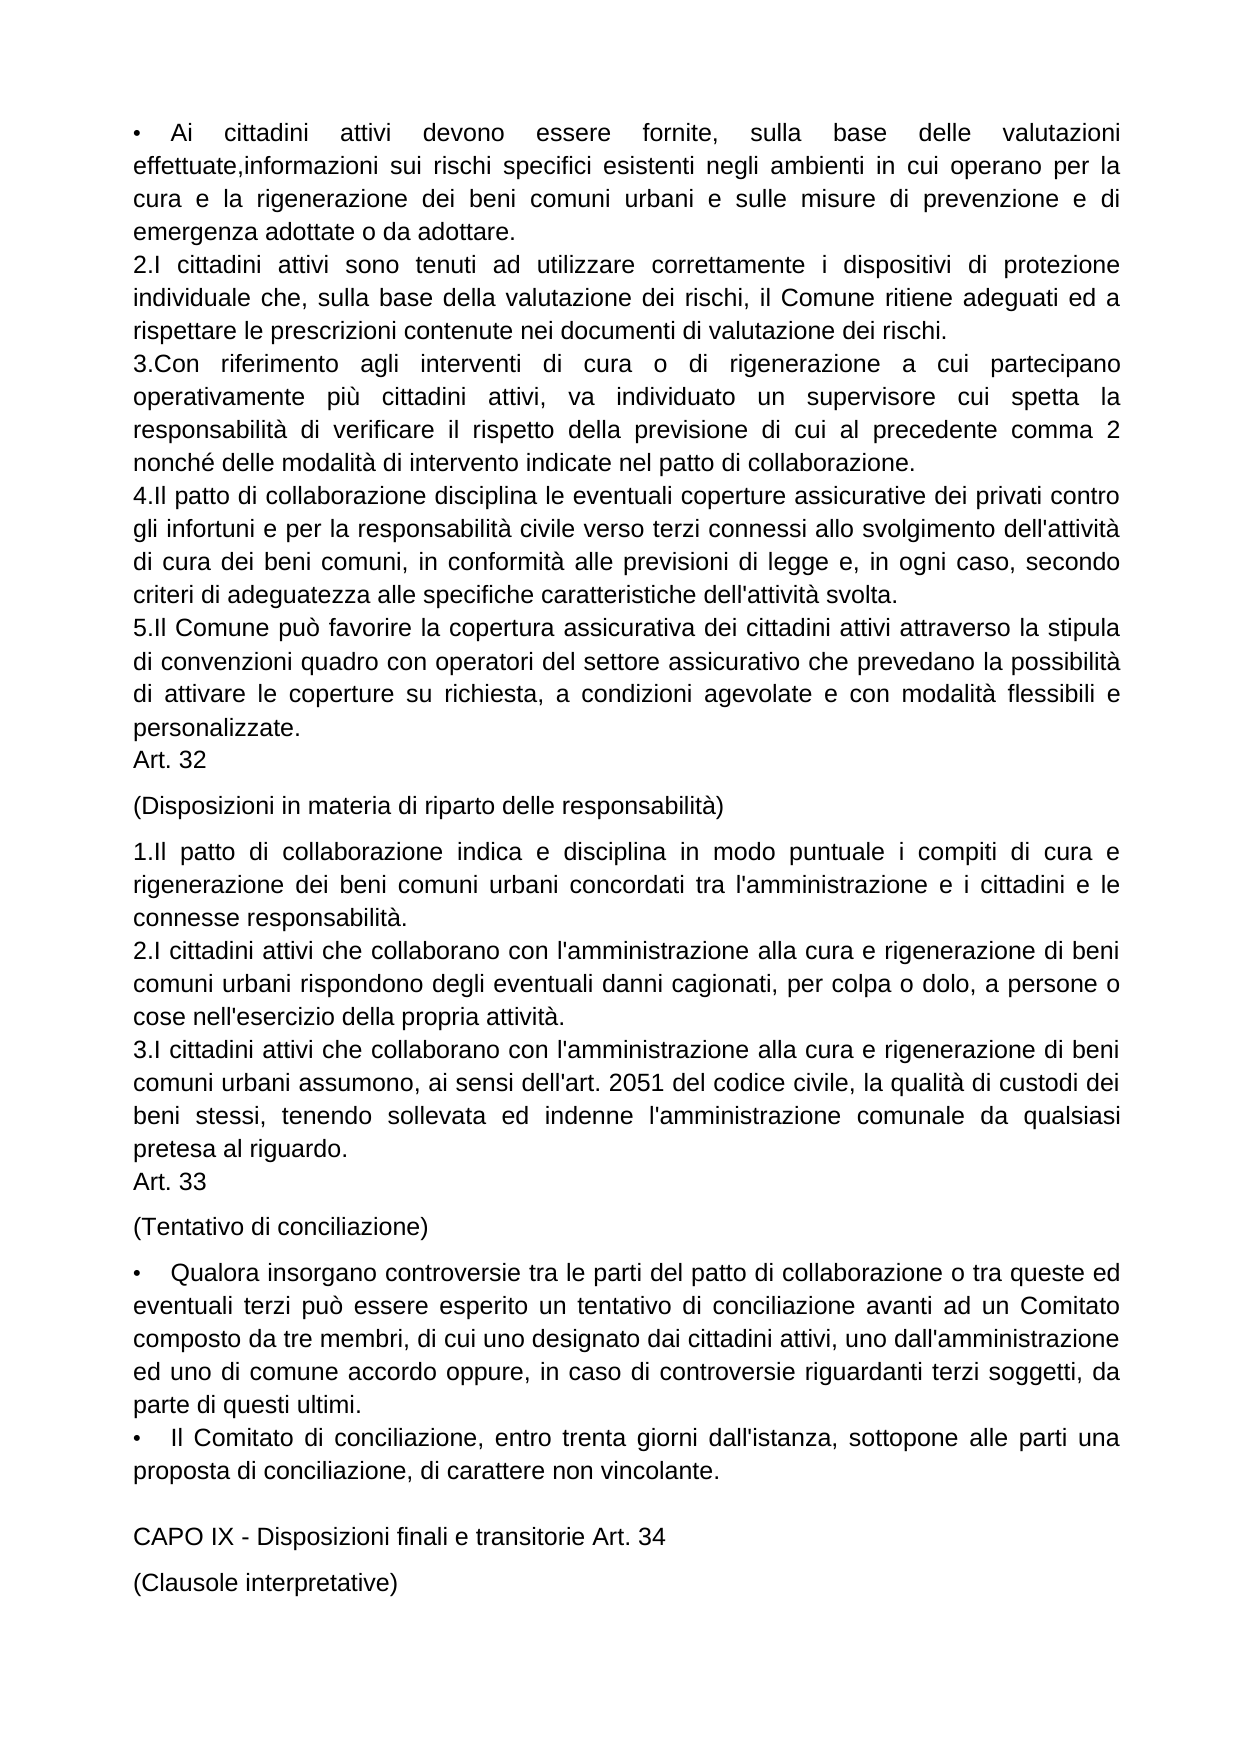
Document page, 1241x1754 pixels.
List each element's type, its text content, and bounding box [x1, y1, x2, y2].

list Ai cittadini attivi devono essere fornite, sulla base delle valutazioni effettuate,informazioni sui rischi specifici esistenti negli ambienti in cui operano per la cura e la rigenerazione dei beni comuni urbani e sulle misure di prevenzione e di emergenza adottate o da adottare. [95, 118, 1122, 246]
text CAPO IX - Disposizioni finali e transitorie Art. 34 [133, 1522, 1122, 1551]
text 2.I cittadini attivi che collaborano con l'amministrazione alla cura e rigenerazione di beni comuni urbani rispondono degli eventuali danni cagionati, per colpa o dolo, a persone o cose nell'esercizio della propria attività. [133, 936, 1122, 1030]
text 3.Con riferimento agli interventi di cura o di rigenerazione a cui partecipano operativamente più cittadini attivi, va individuato un supervisore cui spetta la responsabilità di verificare il rispetto della previsione di cui al precedente comma 2 nonché delle modalità di intervento indicate nel patto di collaborazione. [133, 349, 1122, 477]
text Art. 32 [133, 746, 1122, 774]
text (Clausole interpretative) [133, 1567, 1122, 1596]
text 2.I cittadini attivi sono tenuti ad utilizzare correttamente i dispositivi di protezione individuale che, sulla base della valutazione dei rischi, il Comune ritiene adeguati ed a rispettare le prescrizioni contenute nei documenti di valutazione dei rischi. [133, 250, 1122, 345]
text Art. 33 [133, 1167, 1122, 1196]
text (Disposizioni in materia di riparto delle responsabilità) [133, 791, 1122, 820]
text (Tentativo di conciliazione) [133, 1212, 1122, 1241]
text 4.Il patto di collaborazione disciplina le eventuali coperture assicurative dei privati contro gli infortuni e per la responsabilità civile verso terzi connessi allo svolgimento dell'attività di cura dei beni comuni, in conformità alle previsioni di legge e, in ogni caso, secondo criteri di adeguatezza alle specifiche caratteristiche dell'attività svolta. [133, 481, 1122, 609]
text 3.I cittadini attivi che collaborano con l'amministrazione alla cura e rigenerazione di beni comuni urbani assumono, ai sensi dell'art. 2051 del codice civile, la qualità di custodi dei beni stessi, tenendo sollevata ed indenne l'amministrazione comunale da qualsiasi pretesa al riguardo. [133, 1035, 1122, 1162]
list Qualora insorgano controversie tra le parti del patto di collaborazione o tra queste ed eventuali terzi può essere esperito un tentativo di conciliazione avanti ad un Comitato composto da tre membri, di cui uno designato dai cittadini attivi, uno dall'amministrazione ed uno di comune accordo oppure, in caso di controversie riguardanti terzi soggetti, da parte di questi ultimi. [95, 1258, 1122, 1419]
list Il Comitato di conciliazione, entro trenta giorni dall'istanza, sottopone alle parti una proposta di conciliazione, di carattere non vincolante. [95, 1423, 1122, 1485]
text 1.Il patto di collaborazione indica e disciplina in modo puntuale i compiti di cura e rigenerazione dei beni comuni urbani concordati tra l'amministrazione e i cittadini e le connesse responsabilità. [133, 837, 1122, 931]
text 5.Il Comune può favorire la copertura assicurativa dei cittadini attivi attraverso la stipula di convenzioni quadro con operatori del settore assicurativo che prevedano la possibilità di attivare le coperture su richiesta, a condizioni agevolate e con modalità flessibili e personalizzate. [133, 613, 1122, 741]
